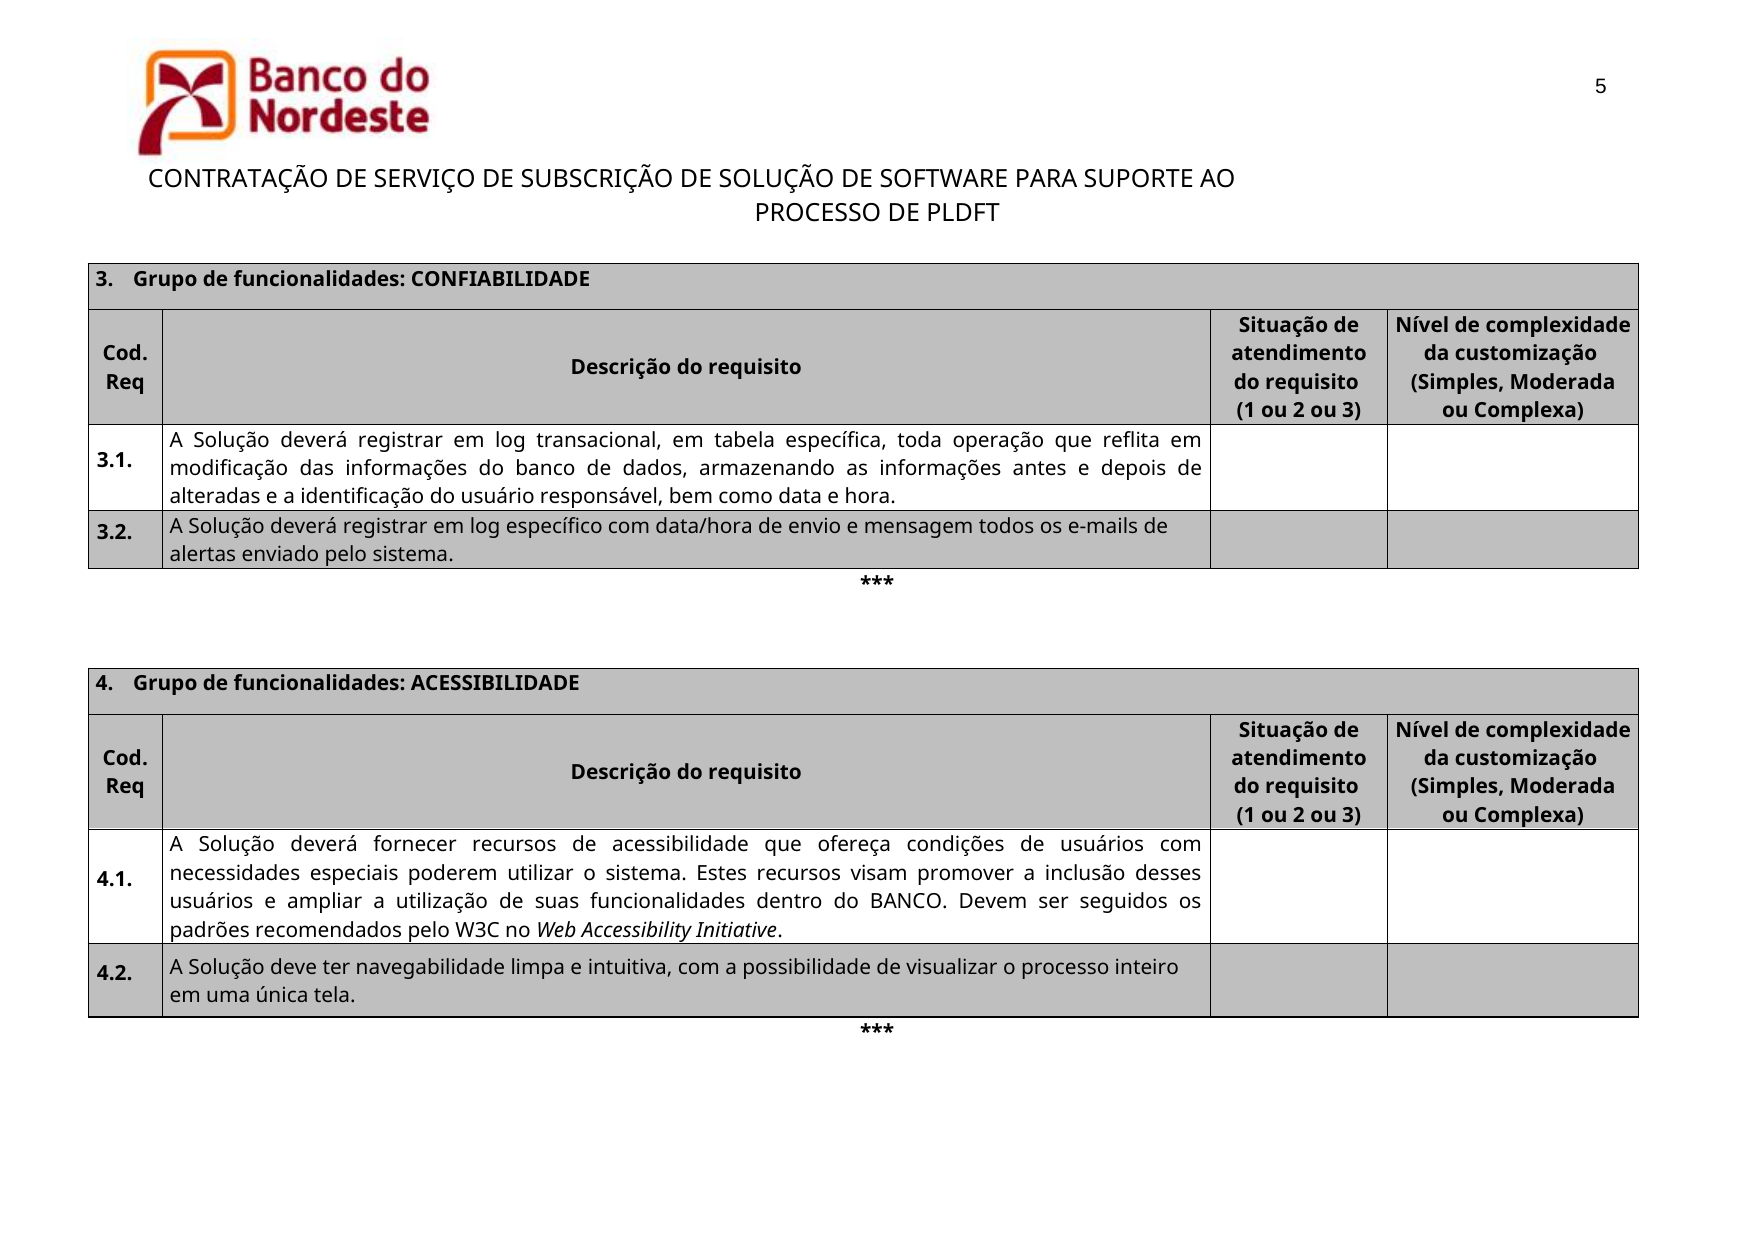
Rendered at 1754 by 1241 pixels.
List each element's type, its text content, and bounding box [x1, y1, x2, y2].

table_header Grupo de funcionalidades: ACESSIBILIDADE [89, 669, 1638, 714]
table_cell [1388, 830, 1638, 943]
table_cell Situação de atendimento do requisito (1 ou 2 ou 3) [1211, 715, 1387, 828]
table_cell [1211, 511, 1387, 568]
table_cell Descrição do requisito [163, 310, 1210, 424]
table_cell A Solução deve ter navegabilidade limpa e intuitiva, com a possibilidade de visualizar o processo inteiro em uma única tela. [163, 944, 1210, 1016]
table_cell [89, 511, 162, 568]
table_cell Cod. Req [89, 715, 162, 828]
table_cell A Solução deverá fornecer recursos de acessibilidade que ofereça condições de usuários com necessidades especiais poderem utilizar o sistema. Estes recursos visam promover a inclusão desses usuários e ampliar a utilização de suas funcionalidades dentro do BANCO. Devem ser seguidos os padrões recomendados pelo W3C no Web Accessibility Initiative. [163, 830, 1210, 943]
table_cell Descrição do requisito [163, 715, 1210, 828]
table_cell Nível de complexidade da customização (Simples, Moderada ou Complexa) [1388, 715, 1638, 828]
table_cell [1388, 511, 1638, 568]
list *** [148, 569, 1606, 597]
table_cell [1211, 830, 1387, 943]
table_cell A Solução deverá registrar em log transacional, em tabela específica, toda operação que reflita em modificação das informações do banco de dados, armazenando as informações antes e depois de alteradas e a identificação do usuário responsável, bem como data e hora. [163, 425, 1210, 510]
table_cell Situação de atendimento do requisito (1 ou 2 ou 3) [1211, 310, 1387, 424]
table_cell Nível de complexidade da customização (Simples, Moderada ou Complexa) [1388, 310, 1638, 424]
table_cell [89, 830, 162, 943]
table_cell [1211, 944, 1387, 1016]
table_cell [1388, 944, 1638, 1016]
table_cell [1211, 425, 1387, 510]
table_cell [89, 944, 162, 1016]
table_cell [1388, 425, 1638, 510]
table_cell [89, 425, 162, 510]
table_cell Cod. Req [89, 310, 162, 424]
list *** [148, 1018, 1606, 1046]
table_cell A Solução deverá registrar em log específico com data/hora de envio e mensagem todos os e-mails de alertas enviado pelo sistema. [163, 511, 1210, 568]
table_header Grupo de funcionalidades: CONFIABILIDADE [89, 264, 1638, 309]
